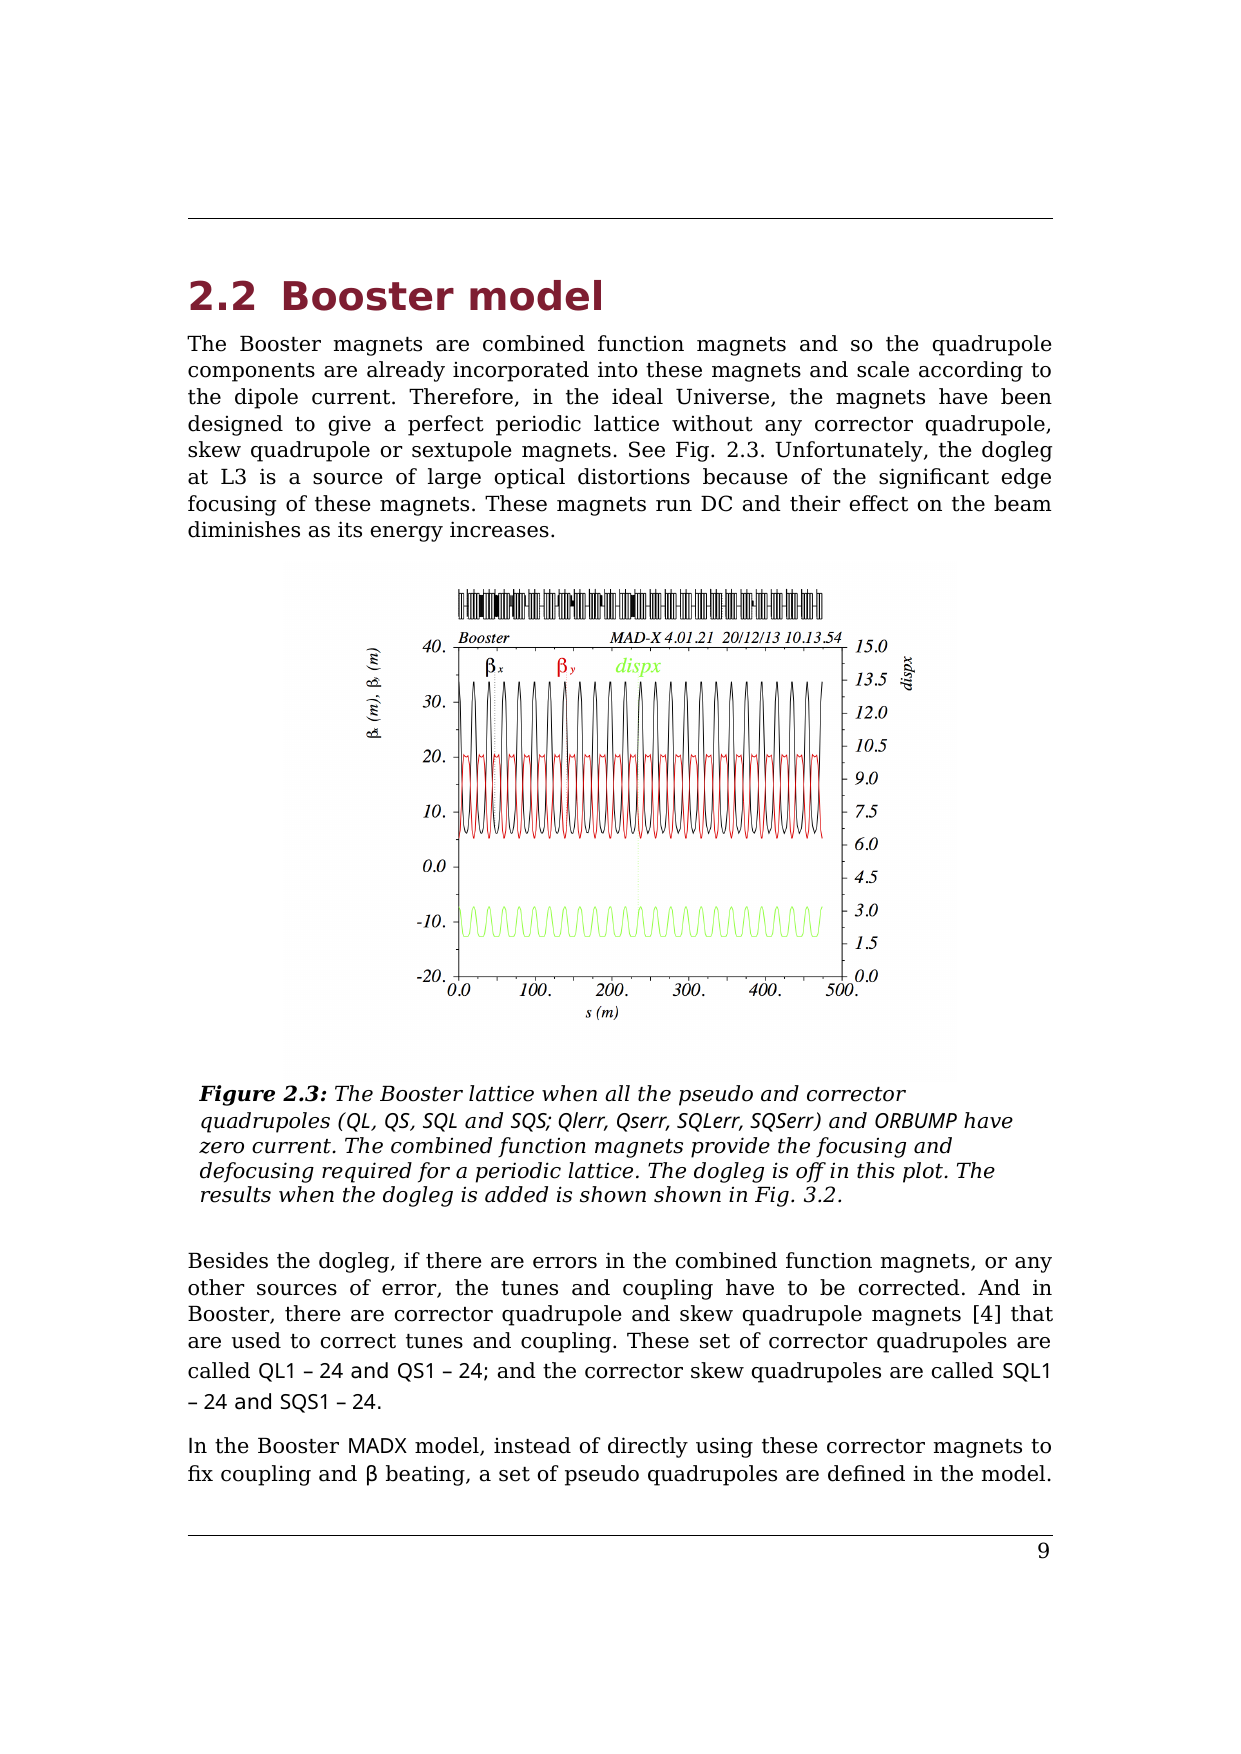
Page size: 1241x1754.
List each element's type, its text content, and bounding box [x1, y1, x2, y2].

text The Booster magnets are combined function magnets and so the quadrupole components are already incorporated into these magnets and scale according to the dipole current. Therefore, in the ideal Universe, the magnets have been designed to give a perfect periodic lattice without any corrector quadrupole, skew quadrupole or sextupole magnets. See Fig. 2.3. Unfortunately, the dogleg at L3 is a source of large optical distortions because of the significant edge focusing of these magnets. These magnets run DC and their effect on the beam diminishes as its energy increases. [187, 332, 1053, 543]
subtitle Booster model [187, 273, 1053, 319]
text In the Booster MADX model, instead of directly using these corrector magnets to fix coupling and β beating, a set of pseudo quadrupoles are defined in the model. [187, 1431, 1053, 1486]
text Figure 2.3: The Booster lattice when all the pseudo and corrector quadrupoles (QL, QS, SQL and SQS; Qlerr, Qserr, SQLerr, SQSerr) and ORBUMP have zero current. The combined function magnets provide the focusing and defocusing required for a periodic lattice. The dogleg is off in this plot. The results when the dogleg is added is shown shown in Fig. 3.2. [199, 562, 1041, 1207]
picture [283, 561, 957, 1082]
text Besides the dogleg, if there are errors in the combined function magnets, or any other sources of error, the tunes and coupling have to be corrected. And in Booster, there are corrector quadrupole and skew quadrupole magnets [4] that are used to correct tunes and coupling. These set of corrector quadrupoles are called QL1 – 24 and QS1 – 24; and the corrector skew quadrupoles are called SQL1 – 24 and SQS1 – 24. [187, 1249, 1053, 1416]
